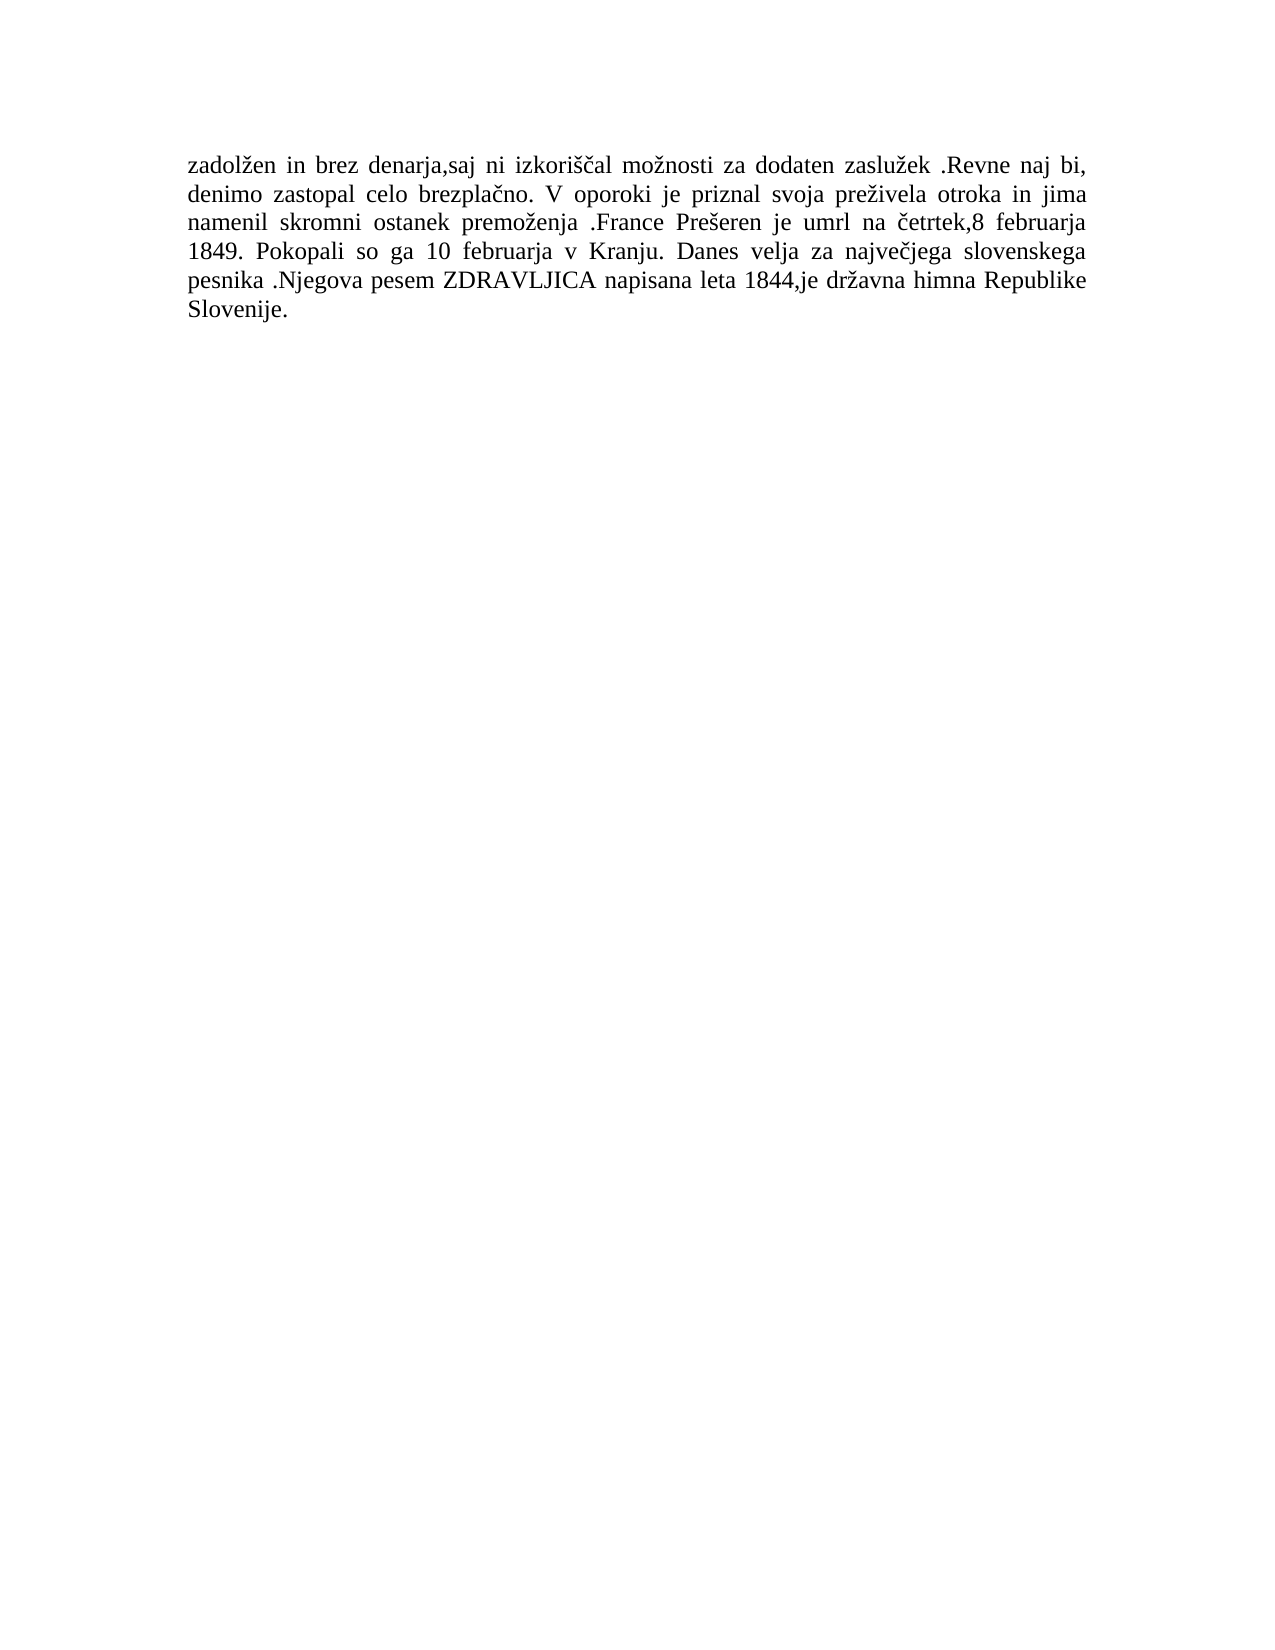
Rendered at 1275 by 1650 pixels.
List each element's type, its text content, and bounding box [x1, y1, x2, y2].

text zadolžen in brez denarja,saj ni izkoriščal možnosti za dodaten zaslužek .Revne naj bi, denimo zastopal celo brezplačno. V oporoki je priznal svoja preživela otroka in jima namenil skromni ostanek premoženja .France Prešeren je umrl na četrtek,8 februarja 1849. Pokopali so ga 10 februarja v Kranju. Danes velja za največjega slovenskega pesnika .Njegova pesem ZDRAVLJICA napisana leta 1844,je državna himna Republike Slovenije. [187, 150, 1087, 322]
